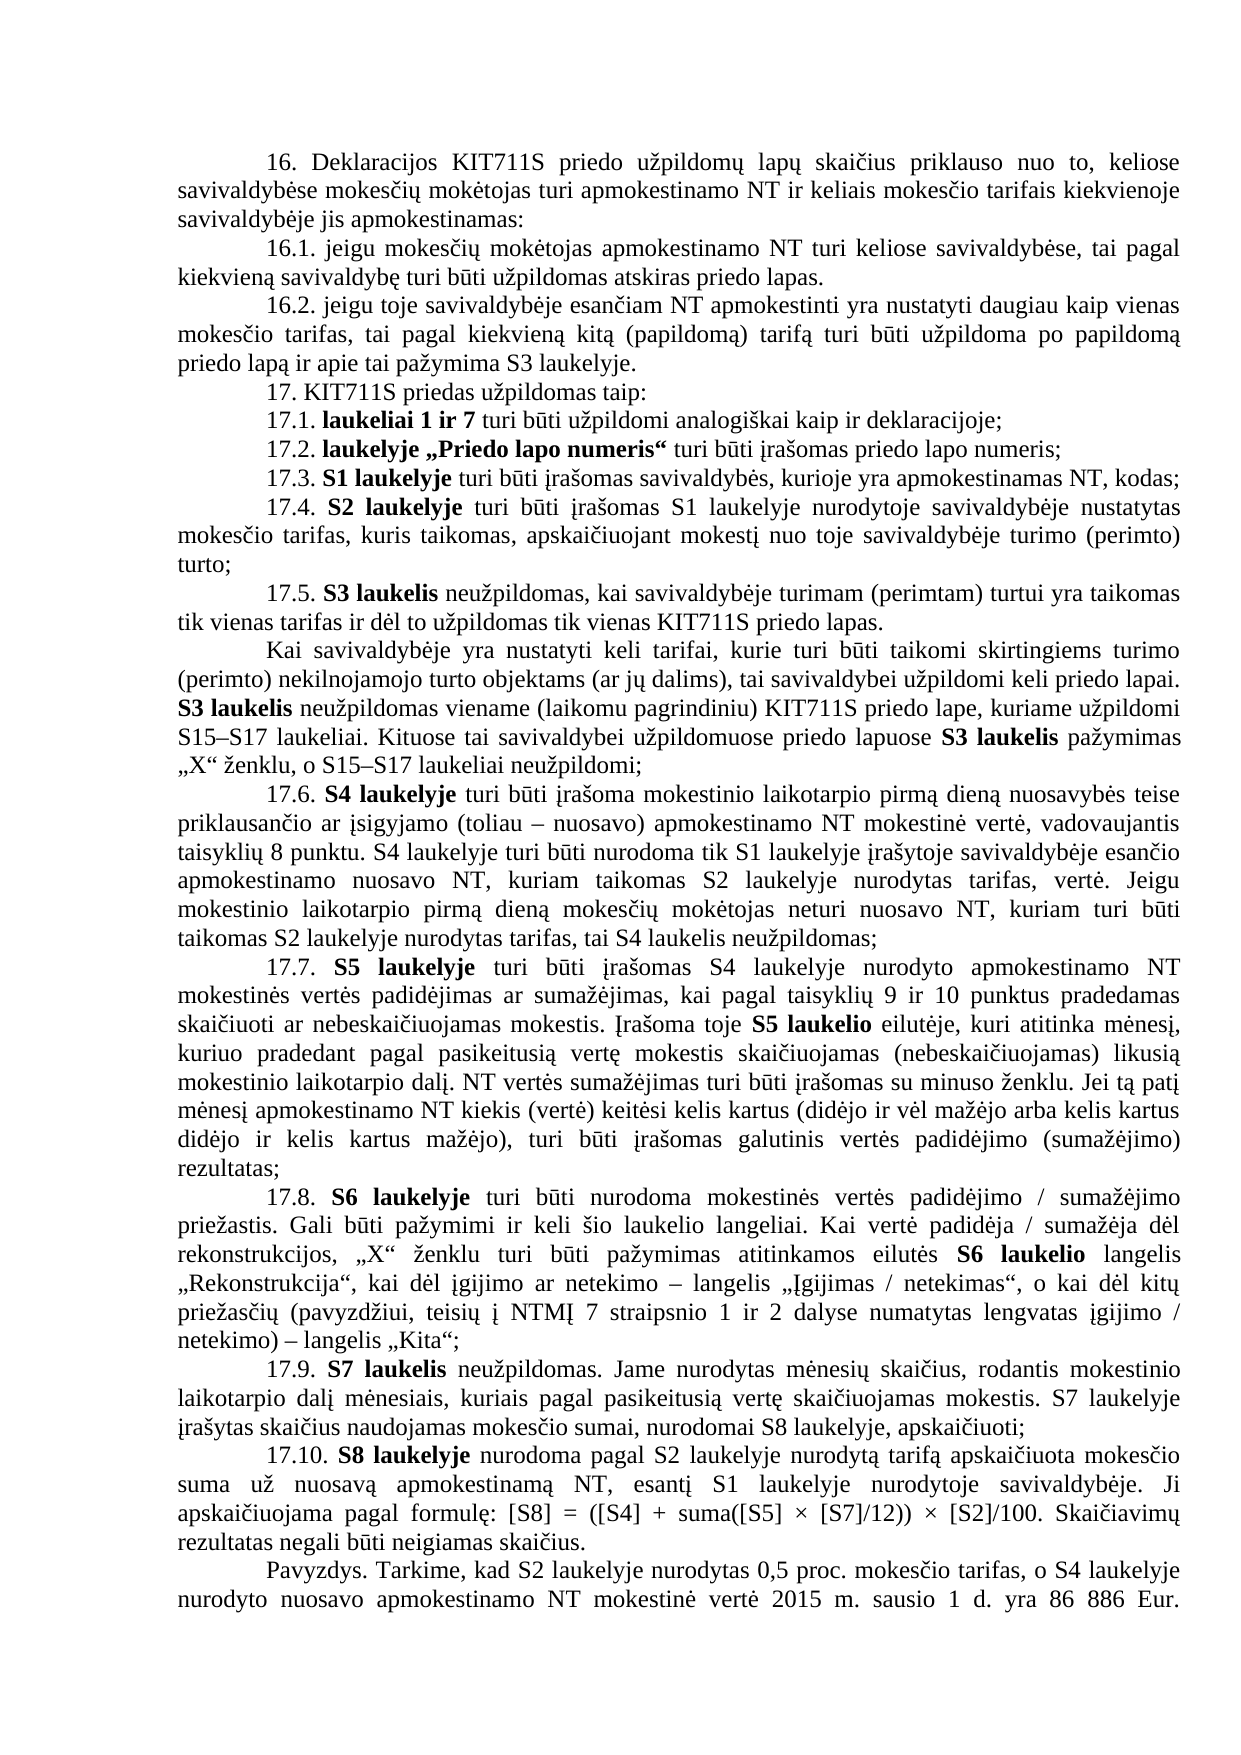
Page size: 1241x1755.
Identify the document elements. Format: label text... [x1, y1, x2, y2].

text 17. KIT711S priedas užpildomas taip: [177, 377, 1181, 406]
text 17.2. laukelyje „Priedo lapo numeris“ turi būti įrašomas priedo lapo numeris; [177, 434, 1181, 463]
text 17.9. S7 laukelis neužpildomas. Jame nurodytas mėnesių skaičius, rodantis mokestinio laikotarpio dalį mėnesiais, kuriais pagal pasikeitusią vertę skaičiuojamas mokestis. S7 laukelyje įrašytas skaičius naudojamas mokesčio sumai, nurodomai S8 laukelyje, apskaičiuoti; [177, 1354, 1181, 1441]
text 17.8. S6 laukelyje turi būti nurodoma mokestinės vertės padidėjimo / sumažėjimo priežastis. Gali būti pažymimi ir keli šio laukelio langeliai. Kai vertė padidėja / sumažėja dėl rekonstrukcijos, „X“ ženklu turi būti pažymimas atitinkamos eilutės S6 laukelio langelis „Rekonstrukcija“, kai dėl įgijimo ar netekimo – langelis „Įgijimas / netekimas“, o kai dėl kitų priežasčių (pavyzdžiui, teisių į NTMĮ 7 straipsnio 1 ir 2 dalyse numatytas lengvatas įgijimo / netekimo) – langelis „Kita“; [177, 1182, 1181, 1354]
text 17.5. S3 laukelis neužpildomas, kai savivaldybėje turimam (perimtam) turtui yra taikomas tik vienas tarifas ir dėl to užpildomas tik vienas KIT711S priedo lapas. [177, 578, 1181, 636]
text Pavyzdys. Tarkime, kad S2 laukelyje nurodytas 0,5 proc. mokesčio tarifas, o S4 laukelyje nurodyto nuosavo apmokestinamo NT mokestinė vertė 2015 m. sausio 1 d. yra 86 886 Eur. [177, 1556, 1181, 1613]
text 17.6. S4 laukelyje turi būti įrašoma mokestinio laikotarpio pirmą dieną nuosavybės teise priklausančio ar įsigyjamo (toliau – nuosavo) apmokestinamo NT mokestinė vertė, vadovaujantis taisyklių 8 punktu. S4 laukelyje turi būti nurodoma tik S1 laukelyje įrašytoje savivaldybėje esančio apmokestinamo nuosavo NT, kuriam taikomas S2 laukelyje nurodytas tarifas, vertė. Jeigu mokestinio laikotarpio pirmą dieną mokesčių mokėtojas neturi nuosavo NT, kuriam turi būti taikomas S2 laukelyje nurodytas tarifas, tai S4 laukelis neužpildomas; [177, 779, 1181, 952]
text Kai savivaldybėje yra nustatyti keli tarifai, kurie turi būti taikomi skirtingiems turimo (perimto) nekilnojamojo turto objektams (ar jų dalims), tai savivaldybei užpildomi keli priedo lapai. S3 laukelis neužpildomas viename (laikomu pagrindiniu) KIT711S priedo lape, kuriame užpildomi S15–S17 laukeliai. Kituose tai savivaldybei užpildomuose priedo lapuose S3 laukelis pažymimas „X“ ženklu, o S15–S17 laukeliai neužpildomi; [177, 636, 1181, 779]
text 16.1. jeigu mokesčių mokėtojas apmokestinamo NT turi keliose savivaldybėse, tai pagal kiekvieną savivaldybę turi būti užpildomas atskiras priedo lapas. [177, 233, 1181, 291]
text 16. Deklaracijos KIT711S priedo užpildomų lapų skaičius priklauso nuo to, keliose savivaldybėse mokesčių mokėtojas turi apmokestinamo NT ir keliais mokesčio tarifais kiekvienoje savivaldybėje jis apmokestinamas: [177, 147, 1181, 233]
text 17.1. laukeliai 1 ir 7 turi būti užpildomi analogiškai kaip ir deklaracijoje; [177, 406, 1181, 434]
text 17.3. S1 laukelyje turi būti įrašomas savivaldybės, kurioje yra apmokestinamas NT, kodas; [177, 463, 1181, 492]
text 17.7. S5 laukelyje turi būti įrašomas S4 laukelyje nurodyto apmokestinamo NT mokestinės vertės padidėjimas ar sumažėjimas, kai pagal taisyklių 9 ir 10 punktus pradedamas skaičiuoti ar nebeskaičiuojamas mokestis. Įrašoma toje S5 laukelio eilutėje, kuri atitinka mėnesį, kuriuo pradedant pagal pasikeitusią vertę mokestis skaičiuojamas (nebeskaičiuojamas) likusią mokestinio laikotarpio dalį. NT vertės sumažėjimas turi būti įrašomas su minuso ženklu. Jei tą patį mėnesį apmokestinamo NT kiekis (vertė) keitėsi kelis kartus (didėjo ir vėl mažėjo arba kelis kartus didėjo ir kelis kartus mažėjo), turi būti įrašomas galutinis vertės padidėjimo (sumažėjimo) rezultatas; [177, 952, 1181, 1182]
text 17.10. S8 laukelyje nurodoma pagal S2 laukelyje nurodytą tarifą apskaičiuota mokesčio suma už nuosavą apmokestinamą NT, esantį S1 laukelyje nurodytoje savivaldybėje. Ji apskaičiuojama pagal formulę: [S8] = ([S4] + suma([S5] × [S7]/12)) × [S2]/100. Skaičiavimų rezultatas negali būti neigiamas skaičius. [177, 1441, 1181, 1556]
text 16.2. jeigu toje savivaldybėje esančiam NT apmokestinti yra nustatyti daugiau kaip vienas mokesčio tarifas, tai pagal kiekvieną kitą (papildomą) tarifą turi būti užpildoma po papildomą priedo lapą ir apie tai pažymima S3 laukelyje. [177, 291, 1181, 377]
text 17.4. S2 laukelyje turi būti įrašomas S1 laukelyje nurodytoje savivaldybėje nustatytas mokesčio tarifas, kuris taikomas, apskaičiuojant mokestį nuo toje savivaldybėje turimo (perimto) turto; [177, 492, 1181, 578]
